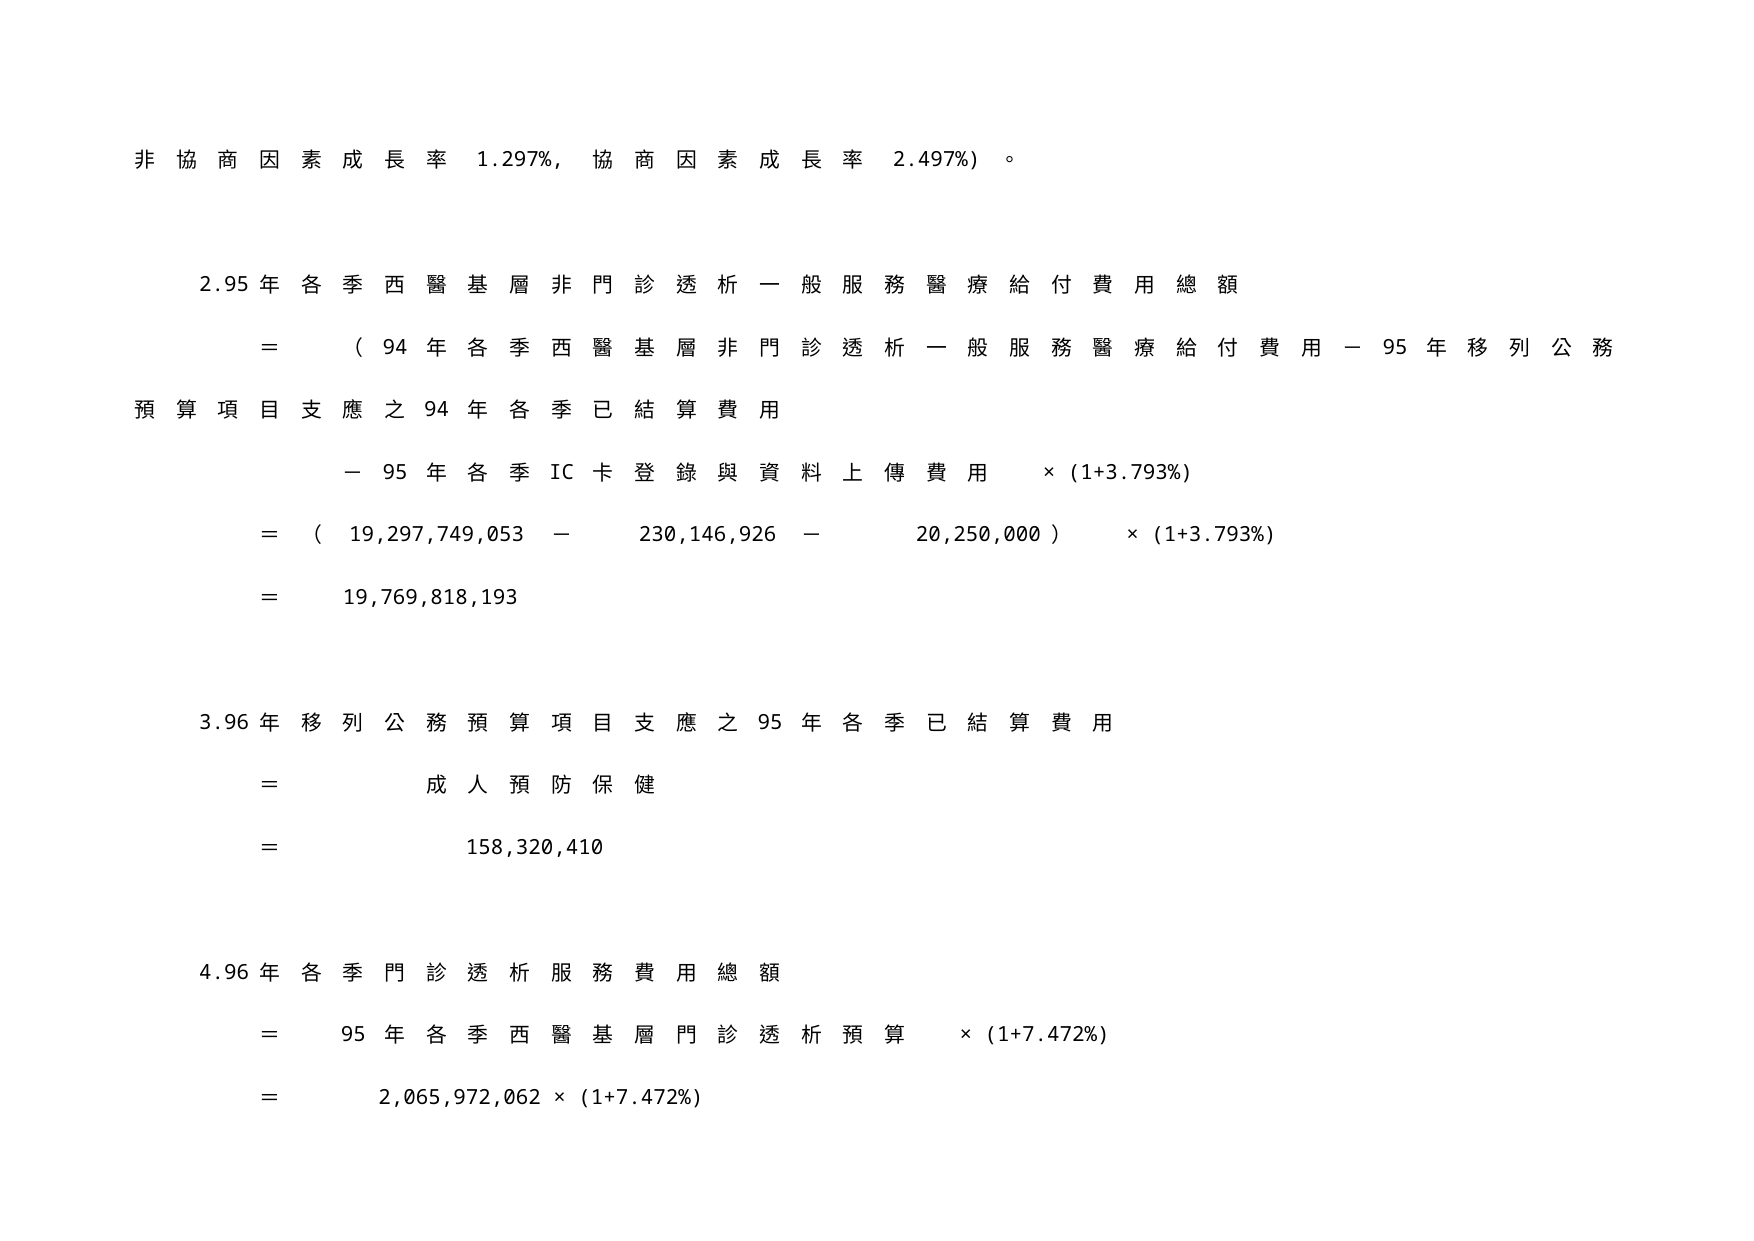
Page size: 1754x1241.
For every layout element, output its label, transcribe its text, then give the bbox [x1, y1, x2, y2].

text ＝ 95年各季西醫基層門診透析預算 × (1+7.472%) [124, 992, 1624, 1054]
text ＝ 158,320,410 [124, 804, 1624, 867]
text ＝ 成人預防保健 [124, 742, 1624, 804]
text 3.96年移列公務預算項目支應之95年各季已結算費用 [124, 679, 1624, 742]
text 非協商因素成長率1.297%,協商因素成長率2.497%)。 [124, 117, 1624, 179]
text ＝ 2,065,972,062 × (1+7.472%) [124, 1054, 1624, 1117]
text ＝（19,297,749,053－ 230,146,926－ 20,250,000） × (1+3.793%) [124, 492, 1624, 554]
text 2.95年各季西醫基層非門診透析一般服務醫療給付費用總額 [124, 242, 1624, 304]
text ＝ （94年各季西醫基層非門診透析一般服務醫療給付費用－95年移列公務預算項目支應之94年各季已結算費用 [124, 304, 1624, 429]
text 4.96年各季門診透析服務費用總額 [124, 929, 1624, 992]
text －95年各季IC卡登錄與資料上傳費用 × (1+3.793%) [124, 429, 1624, 492]
text ＝ 19,769,818,193 [124, 554, 1624, 617]
